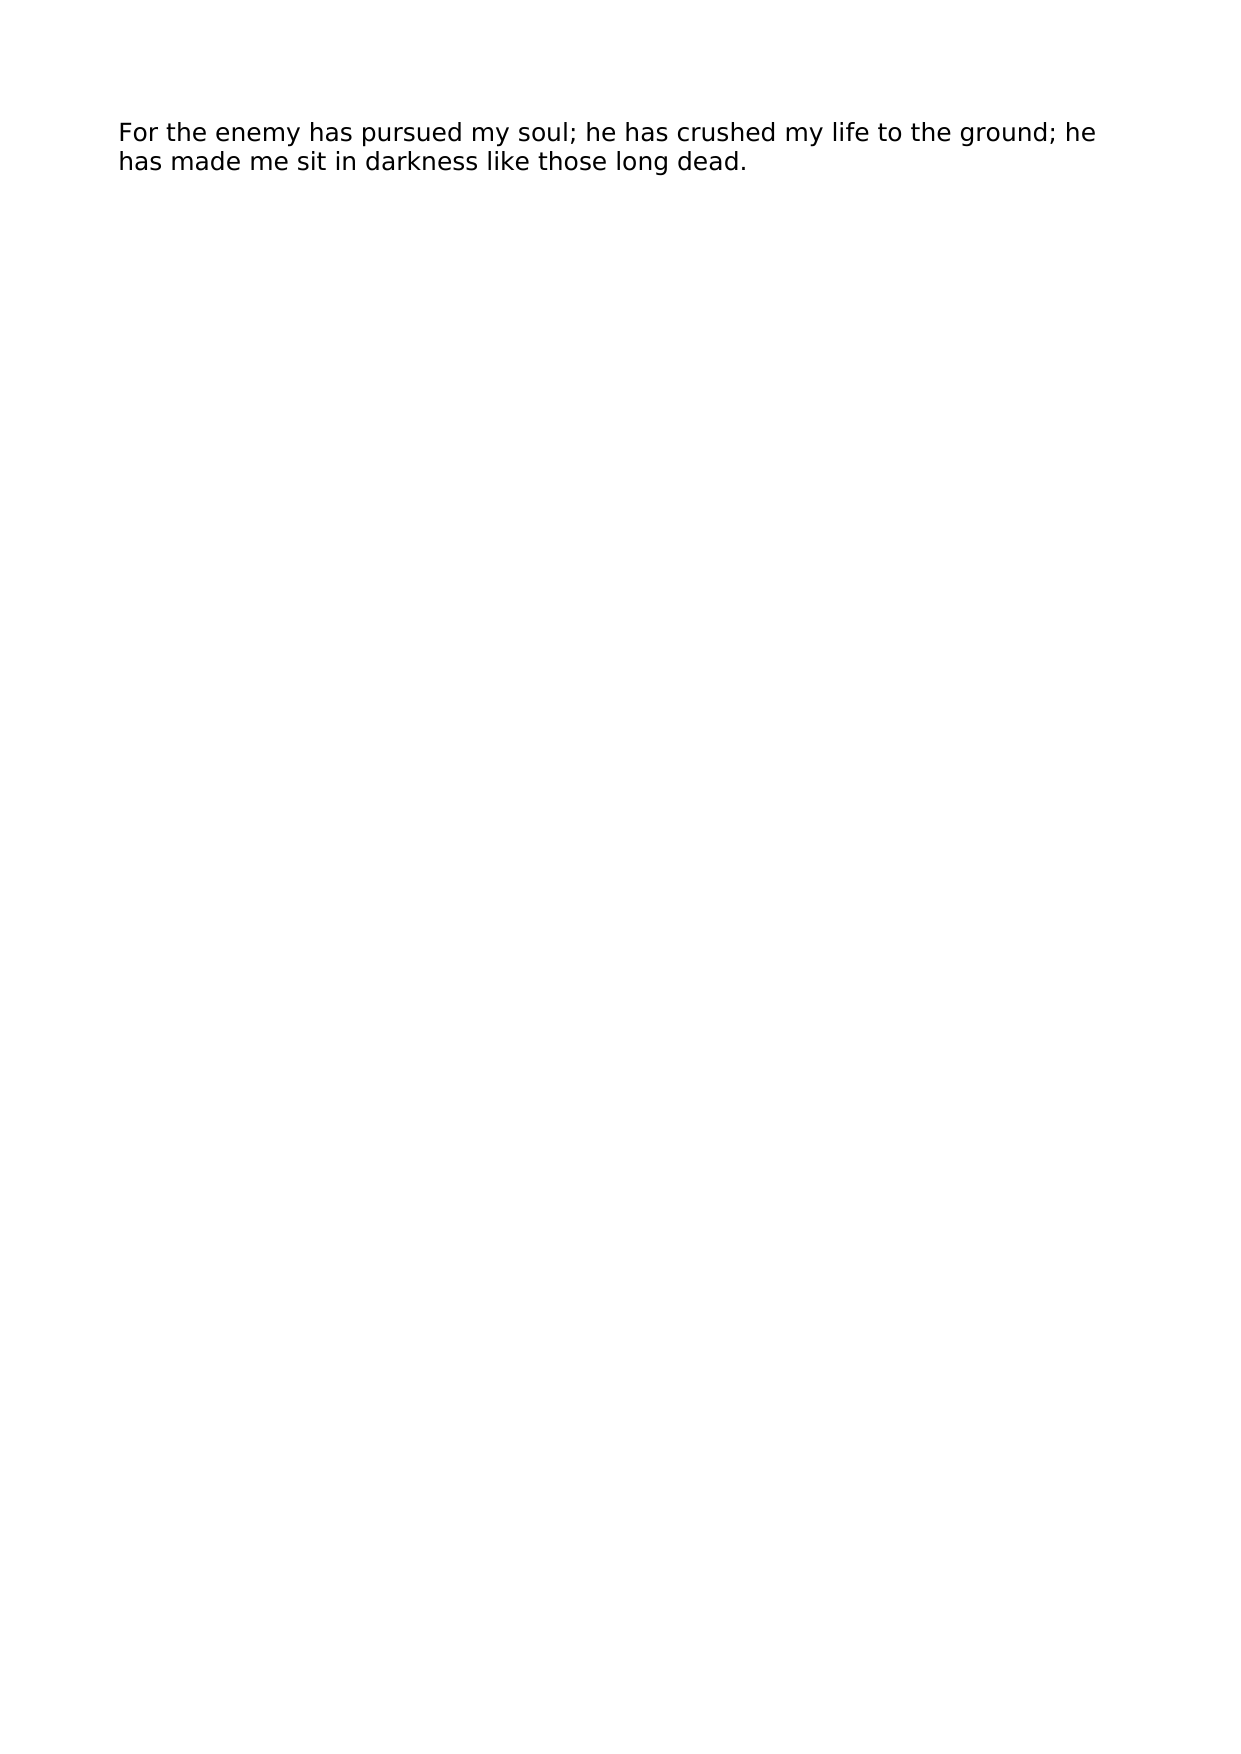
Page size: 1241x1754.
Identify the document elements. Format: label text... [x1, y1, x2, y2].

text For the enemy has pursued my soul; he has crushed my life to the ground; he has made me sit in darkness like those long dead. [118, 118, 1122, 176]
